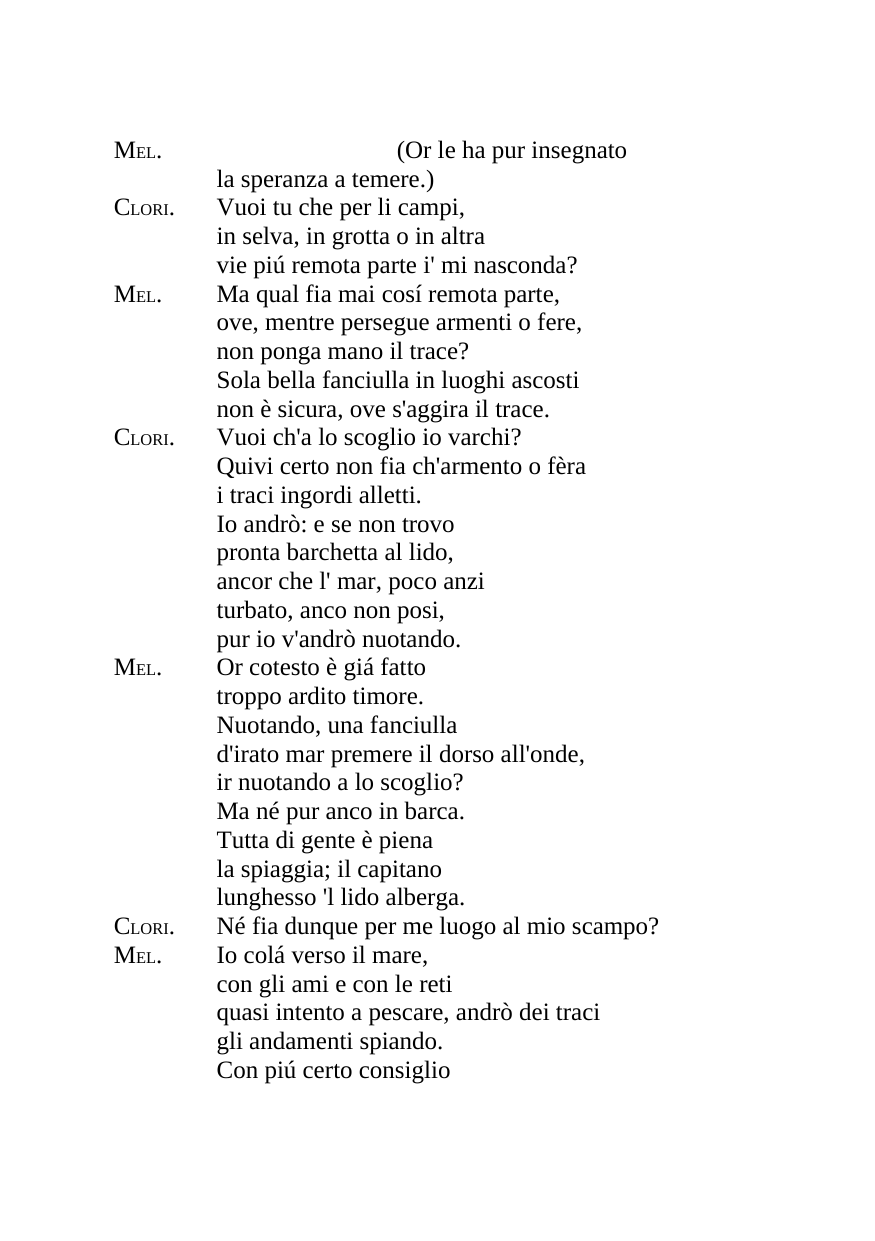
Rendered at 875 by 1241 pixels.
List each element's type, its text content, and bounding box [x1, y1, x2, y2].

table_cell Mel. [106, 279, 209, 422]
table_cell Mel. [106, 940, 209, 1084]
table_cell Io colá verso il mare, con gli ami e con le reti quasi intento a pescare, andrò dei traci gli andamenti spiando. Con piú certo consiglio [209, 940, 768, 1084]
table_cell Clori. [106, 911, 209, 940]
table_cell Mel. [106, 653, 209, 911]
table_cell Vuoi ch'a lo scoglio io varchi? Quivi certo non fia ch'armento o fèra i traci ingordi alletti. Io andrò: e se non trovo pronta barchetta al lido, ancor che l' mar, poco anzi turbato, anco non posi, pur io v'andrò nuotando. [209, 423, 768, 652]
table_cell Vuoi tu che per li campi, in selva, in grotta o in altra vie piú remota parte i' mi nasconda? [209, 193, 768, 279]
table_cell Clori. [106, 193, 209, 279]
table_cell Mel. [106, 135, 209, 192]
table_cell Ma qual fia mai cosí remota parte, ove, mentre persegue armenti o fere, non ponga mano il trace? Sola bella fanciulla in luoghi ascosti non è sicura, ove s'aggira il trace. [209, 279, 768, 422]
table_cell Né fia dunque per me luogo al mio scampo? [209, 911, 768, 940]
table_cell (Or le ha pur insegnato la speranza a temere.) [209, 135, 768, 192]
table_cell Clori. [106, 423, 209, 652]
table_cell Or cotesto è giá fatto troppo ardito timore. Nuotando, una fanciulla d'irato mar premere il dorso all'onde, ir nuotando a lo scoglio? Ma né pur anco in barca. Tutta di gente è piena la spiaggia; il capitano lunghesso 'l lido alberga. [209, 653, 768, 911]
